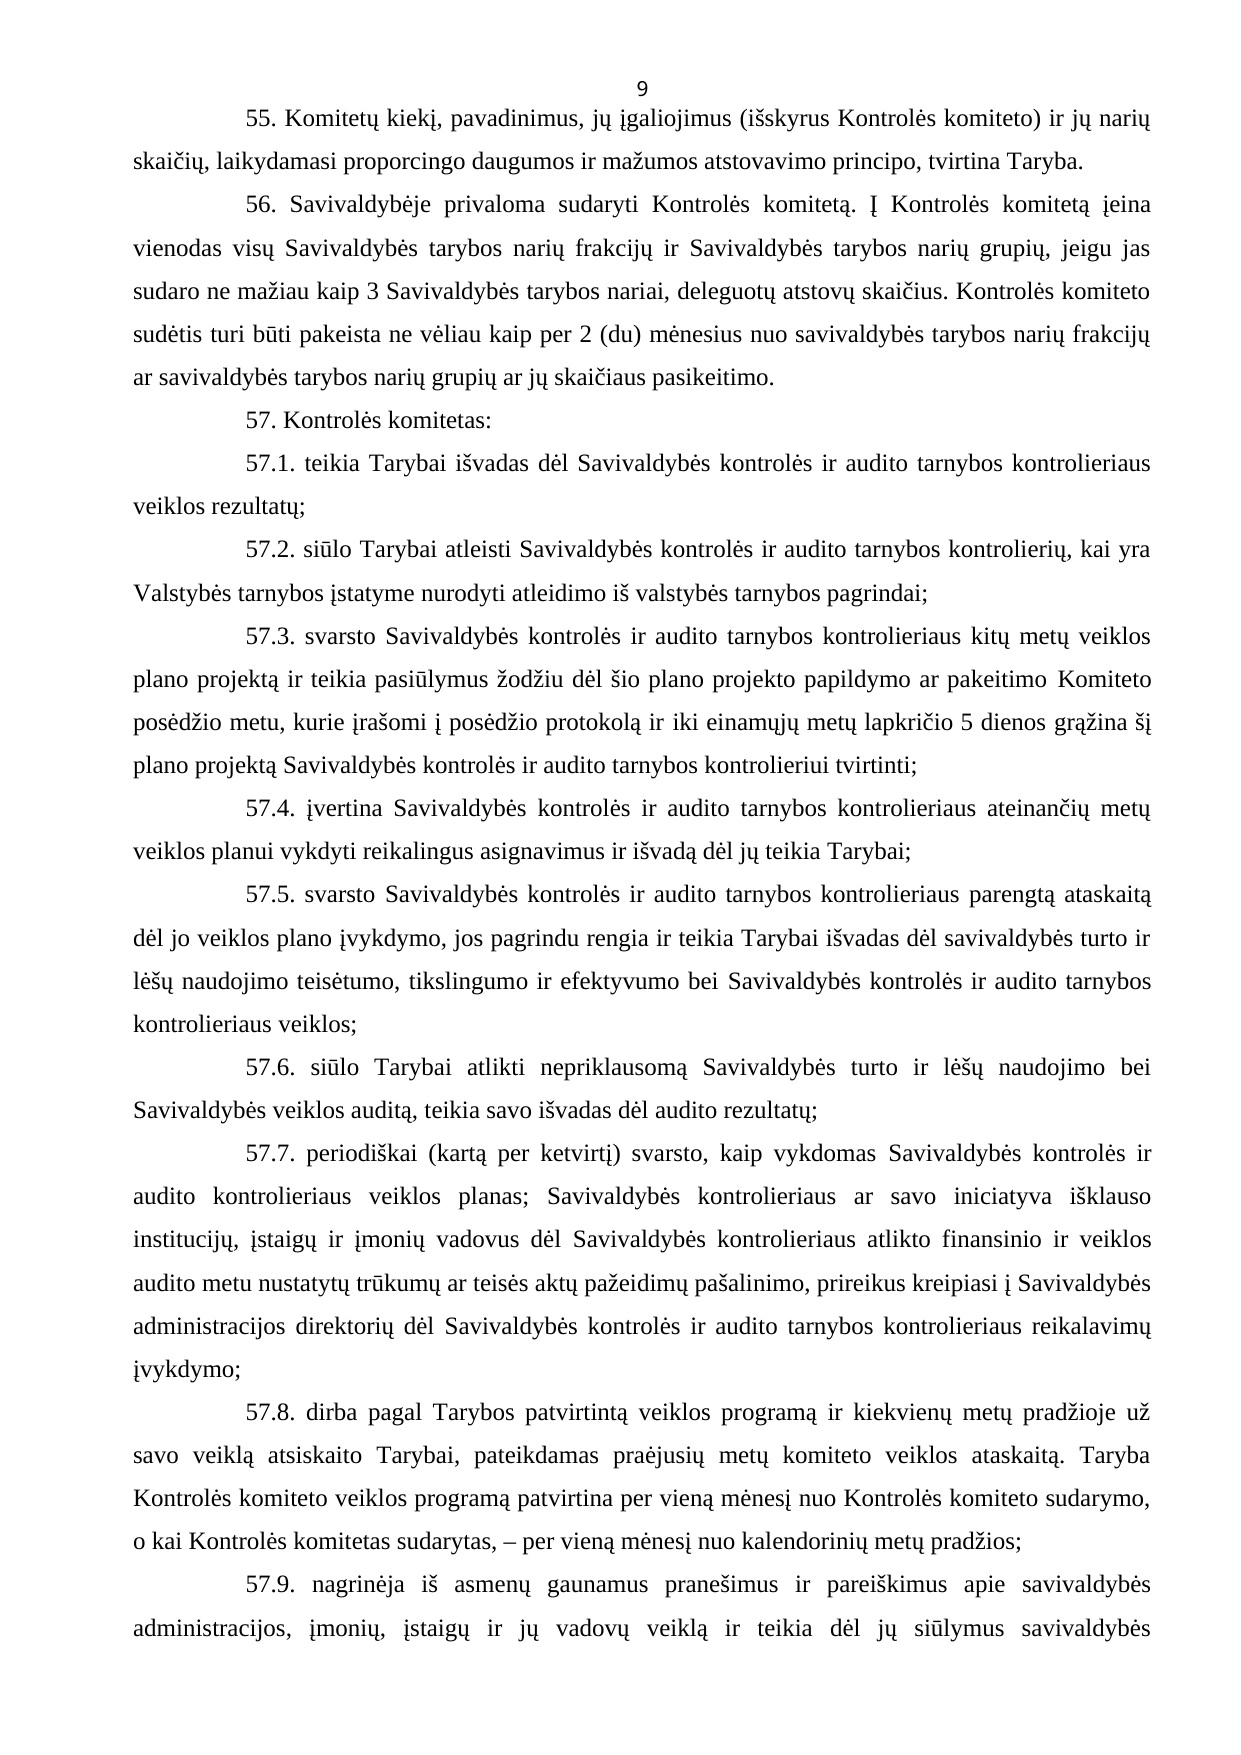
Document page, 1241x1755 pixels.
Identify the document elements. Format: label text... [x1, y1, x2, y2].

text 57.5. svarsto Savivaldybės kontrolės ir audito tarnybos kontrolieriaus parengtą ataskaitą dėl jo veiklos plano įvykdymo, jos pagrindu rengia ir teikia Tarybai išvadas dėl savivaldybės turto ir lėšų naudojimo teisėtumo, tikslingumo ir efektyvumo bei Savivaldybės kontrolės ir audito tarnybos kontrolieriaus veiklos; [133, 879, 1152, 1038]
text 57.6. siūlo Tarybai atlikti nepriklausomą Savivaldybės turto ir lėšų naudojimo bei Savivaldybės veiklos auditą, teikia savo išvadas dėl audito rezultatų; [133, 1052, 1152, 1124]
text 55. Komitetų kiekį, pavadinimus, jų įgaliojimus (išskyrus Kontrolės komiteto) ir jų narių skaičių, laikydamasi proporcingo daugumos ir mažumos atstovavimo principo, tvirtina Taryba. [133, 103, 1152, 175]
text 57.9. nagrinėja iš asmenų gaunamus pranešimus ir pareiškimus apie savivaldybės administracijos, įmonių, įstaigų ir jų vadovų veiklą ir teikia dėl jų siūlymus savivaldybės [133, 1569, 1152, 1641]
text 57.4. įvertina Savivaldybės kontrolės ir audito tarnybos kontrolieriaus ateinančių metų veiklos planui vykdyti reikalingus asignavimus ir išvadą dėl jų teikia Tarybai; [133, 793, 1152, 865]
text 57.3. svarsto Savivaldybės kontrolės ir audito tarnybos kontrolieriaus kitų metų veiklos plano projektą ir teikia pasiūlymus žodžiu dėl šio plano projekto papildymo ar pakeitimo Komiteto posėdžio metu, kurie įrašomi į posėdžio protokolą ir iki einamųjų metų lapkričio 5 dienos grąžina šį plano projektą Savivaldybės kontrolės ir audito tarnybos kontrolieriui tvirtinti; [133, 621, 1152, 779]
text 57.1. teikia Tarybai išvadas dėl Savivaldybės kontrolės ir audito tarnybos kontrolieriaus veiklos rezultatų; [133, 448, 1152, 520]
text 56. Savivaldybėje privaloma sudaryti Kontrolės komitetą. Į Kontrolės komitetą įeina vienodas visų Savivaldybės tarybos narių frakcijų ir Savivaldybės tarybos narių grupių, jeigu jas sudaro ne mažiau kaip 3 Savivaldybės tarybos nariai, deleguotų atstovų skaičius. Kontrolės komiteto sudėtis turi būti pakeista ne vėliau kaip per 2 (du) mėnesius nuo savivaldybės tarybos narių frakcijų ar savivaldybės tarybos narių grupių ar jų skaičiaus pasikeitimo. [133, 189, 1152, 391]
text 57.7. periodiškai (kartą per ketvirtį) svarsto, kaip vykdomas Savivaldybės kontrolės ir audito kontrolieriaus veiklos planas; Savivaldybės kontrolieriaus ar savo iniciatyva išklauso institucijų, įstaigų ir įmonių vadovus dėl Savivaldybės kontrolieriaus atlikto finansinio ir veiklos audito metu nustatytų trūkumų ar teisės aktų pažeidimų pašalinimo, prireikus kreipiasi į Savivaldybės administracijos direktorių dėl Savivaldybės kontrolės ir audito tarnybos kontrolieriaus reikalavimų įvykdymo; [133, 1138, 1152, 1383]
text 57.8. dirba pagal Tarybos patvirtintą veiklos programą ir kiekvienų metų pradžioje už savo veiklą atsiskaito Tarybai, pateikdamas praėjusių metų komiteto veiklos ataskaitą. Taryba Kontrolės komiteto veiklos programą patvirtina per vieną mėnesį nuo Kontrolės komiteto sudarymo, o kai Kontrolės komitetas sudarytas, – per vieną mėnesį nuo kalendorinių metų pradžios; [133, 1397, 1152, 1555]
text 57.2. siūlo Tarybai atleisti Savivaldybės kontrolės ir audito tarnybos kontrolierių, kai yra Valstybės tarnybos įstatyme nurodyti atleidimo iš valstybės tarnybos pagrindai; [133, 534, 1152, 606]
text 57. Kontrolės komitetas: [133, 405, 1152, 434]
